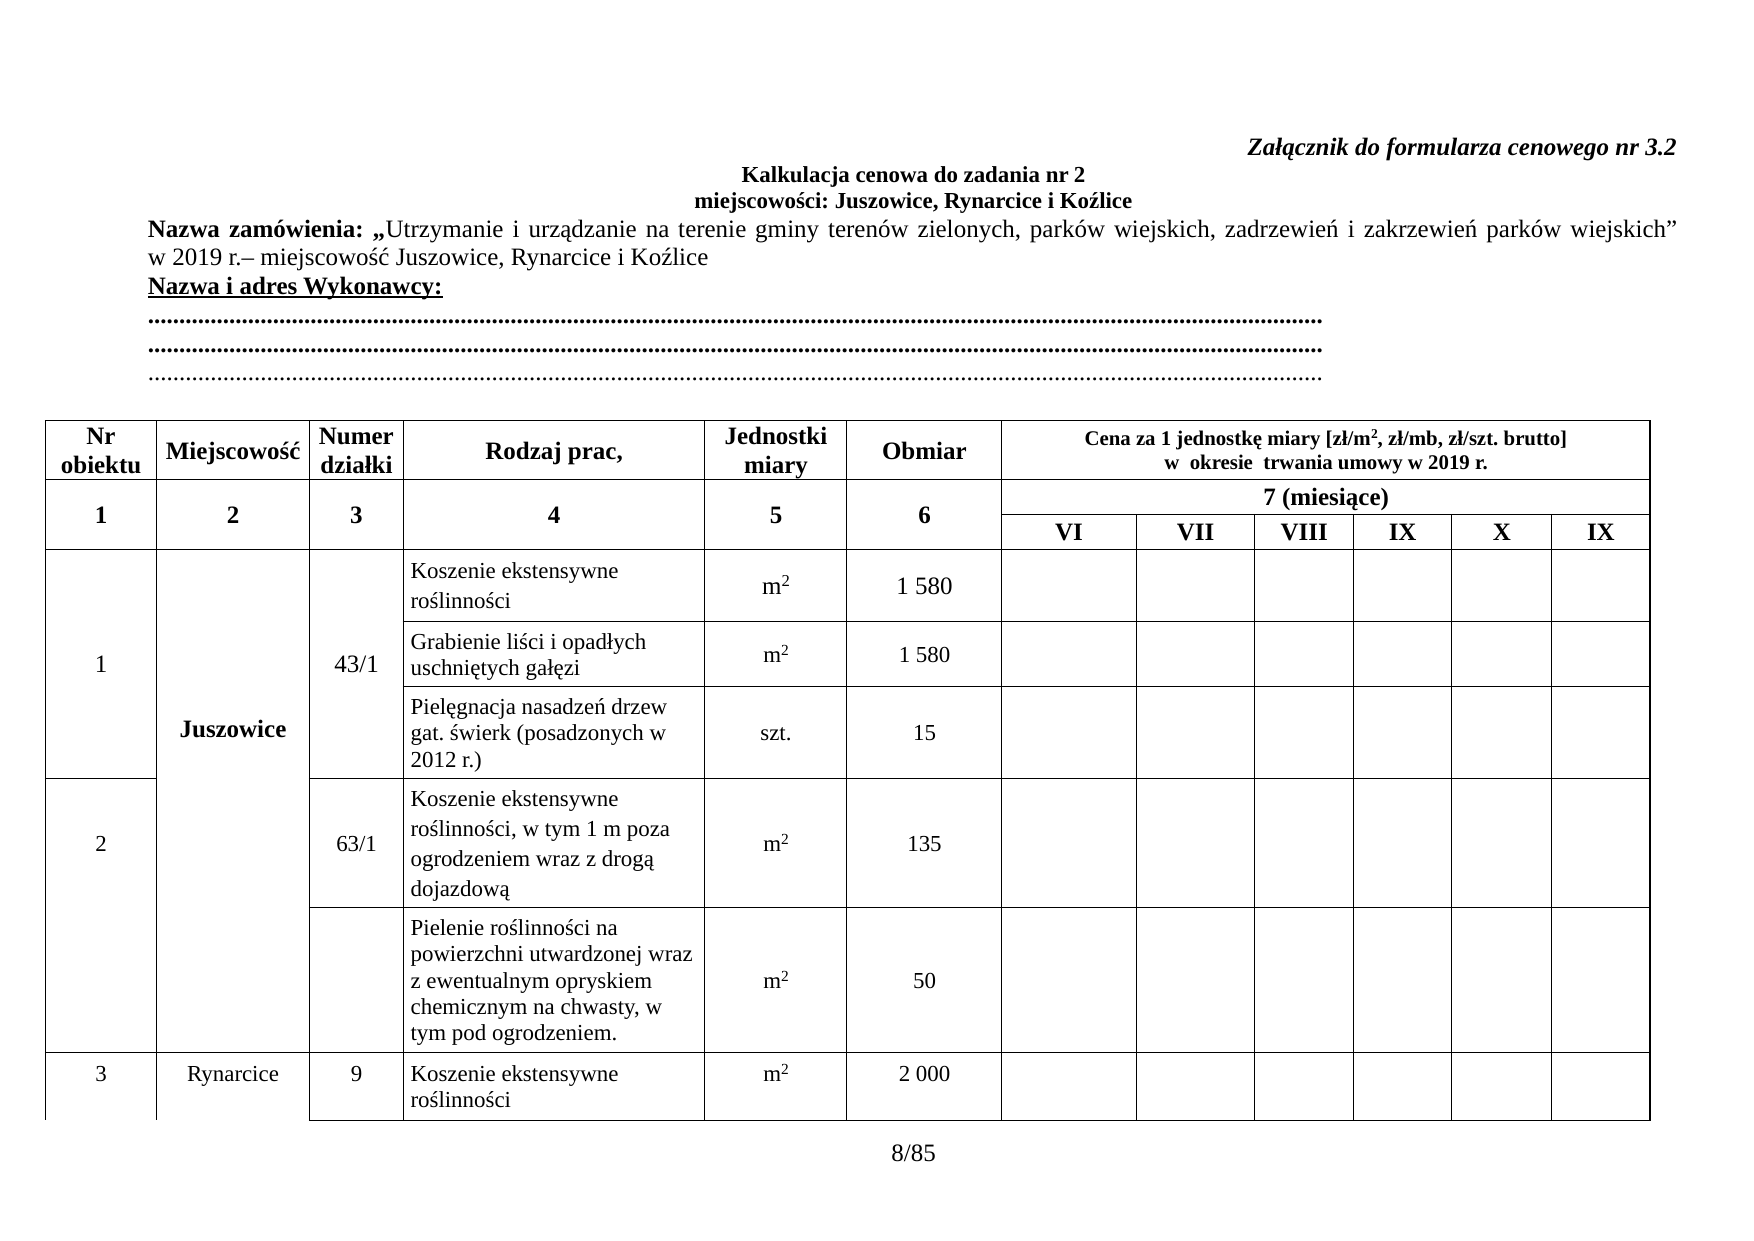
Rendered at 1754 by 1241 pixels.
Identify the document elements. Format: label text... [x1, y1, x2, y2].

table_cell [1354, 687, 1451, 778]
table_cell [1552, 908, 1649, 1052]
table_cell [1354, 550, 1451, 621]
table_cell [1452, 779, 1551, 907]
table_cell 3 [46, 1053, 156, 1120]
table_cell [1452, 687, 1551, 778]
table_header Obmiar [847, 421, 1001, 479]
table_cell 1 580 [847, 622, 1001, 686]
table_cell 135 [847, 779, 1001, 907]
table_cell m2 [705, 622, 846, 686]
table_cell m2 [705, 908, 846, 1052]
table_cell [1255, 622, 1353, 686]
table_cell [46, 907, 156, 1052]
table_cell Juszowice [157, 550, 309, 907]
table_cell [1137, 622, 1254, 686]
table_cell [310, 908, 403, 1052]
table_cell [1002, 550, 1136, 621]
table_cell [1137, 550, 1254, 621]
table_cell Grabienie liści i opadłych uschniętych gałęzi [404, 622, 704, 686]
table_cell szt. [705, 687, 846, 778]
table_cell [1354, 908, 1451, 1052]
table_cell [1002, 908, 1136, 1052]
text Załącznik do formularza cenowego nr 3.2 [148, 132, 1679, 161]
text Nazwa zamówienia: „Utrzymanie i urządzanie na terenie gminy terenów zielonych, parków wiejskich, zadrzewień i zakrzewień parków wiejskich” w 2019 r.– miejscowość Juszowice, Rynarcice i Koźlice [148, 214, 1679, 271]
table_header Numer działki [310, 421, 403, 479]
table_cell [1137, 779, 1254, 907]
table_cell [1255, 908, 1353, 1052]
table_header Jednostki miary [705, 421, 846, 479]
table_cell m2 [705, 1053, 846, 1120]
table_cell [1137, 908, 1254, 1052]
table_cell VII [1137, 515, 1254, 549]
table_cell Rynarcice [157, 1053, 309, 1120]
table_cell [157, 907, 309, 1052]
table_cell [1255, 550, 1353, 621]
table_cell IX [1552, 515, 1649, 549]
table_cell [1552, 687, 1649, 778]
table_cell [1452, 550, 1551, 621]
table_cell [1255, 1053, 1353, 1120]
table_cell [1354, 779, 1451, 907]
table_cell [1354, 622, 1451, 686]
table_cell 43/1 [310, 550, 403, 778]
text ............................................................................................................................................................................................ [148, 357, 1679, 386]
text ............................................................................................................................................................................................ [148, 300, 1679, 329]
table_cell [1255, 779, 1353, 907]
table_cell [1452, 622, 1551, 686]
table_cell [1255, 687, 1353, 778]
text Nazwa i adres Wykonawcy: [148, 271, 1679, 300]
table_cell [1552, 622, 1649, 686]
table_header Nr obiektu [46, 421, 156, 479]
table_cell 7 (miesiące) [1002, 480, 1649, 514]
table_cell 50 [847, 908, 1001, 1052]
table_cell 2 [157, 480, 309, 549]
table_cell 2 [46, 779, 156, 907]
table_cell Koszenie ekstensywne roślinności, w tym 1 m poza ogrodzeniem wraz z drogą dojazdową [404, 779, 704, 907]
table_cell m2 [705, 550, 846, 621]
table_cell 1 [46, 480, 156, 549]
table_cell 4 [404, 480, 704, 549]
table_cell Pielenie roślinności na powierzchni utwardzonej wraz z ewentualnym opryskiem chemicznym na chwasty, w tym pod ogrodzeniem. [404, 908, 704, 1052]
table_cell [1552, 550, 1649, 621]
table_cell [1002, 779, 1136, 907]
table_cell 1 [46, 550, 156, 778]
table_cell m2 [705, 779, 846, 907]
table_cell IX [1354, 515, 1451, 549]
table_cell 2 000 [847, 1053, 1001, 1120]
table_cell [1452, 908, 1551, 1052]
table_cell Koszenie ekstensywne roślinności [404, 550, 704, 621]
text Kalkulacja cenowa do zadania nr 2 [148, 161, 1679, 187]
table_cell [1552, 779, 1649, 907]
table_cell [1137, 687, 1254, 778]
table_cell 1 580 [847, 550, 1001, 621]
table_cell X [1452, 515, 1551, 549]
table_cell Koszenie ekstensywne roślinności [404, 1053, 704, 1120]
table_cell 9 [310, 1053, 403, 1120]
table_cell 63/1 [310, 779, 403, 907]
table_cell [1137, 1053, 1254, 1120]
table_header Miejscowość [157, 421, 309, 479]
table_cell 5 [705, 480, 846, 549]
table_header Cena za 1 jednostkę miary [zł/m2, zł/mb, zł/szt. brutto] w okresie trwania umowy w 2019 r. [1002, 421, 1649, 479]
table_cell VI [1002, 515, 1136, 549]
table_cell VIII [1255, 515, 1353, 549]
table_header Rodzaj prac, [404, 421, 704, 479]
text miejscowości: Juszowice, Rynarcice i Koźlice [148, 187, 1679, 214]
text ............................................................................................................................................................................................ [148, 329, 1679, 357]
table_cell [1002, 1053, 1136, 1120]
table_cell [1002, 687, 1136, 778]
table_cell [1354, 1053, 1451, 1120]
table_cell [1452, 1053, 1551, 1120]
table_cell [1002, 622, 1136, 686]
table_cell 15 [847, 687, 1001, 778]
table_cell [1552, 1053, 1649, 1120]
table_cell 6 [847, 480, 1001, 549]
table_cell 3 [310, 480, 403, 549]
table_cell Pielęgnacja nasadzeń drzew gat. świerk (posadzonych w 2012 r.) [404, 687, 704, 778]
